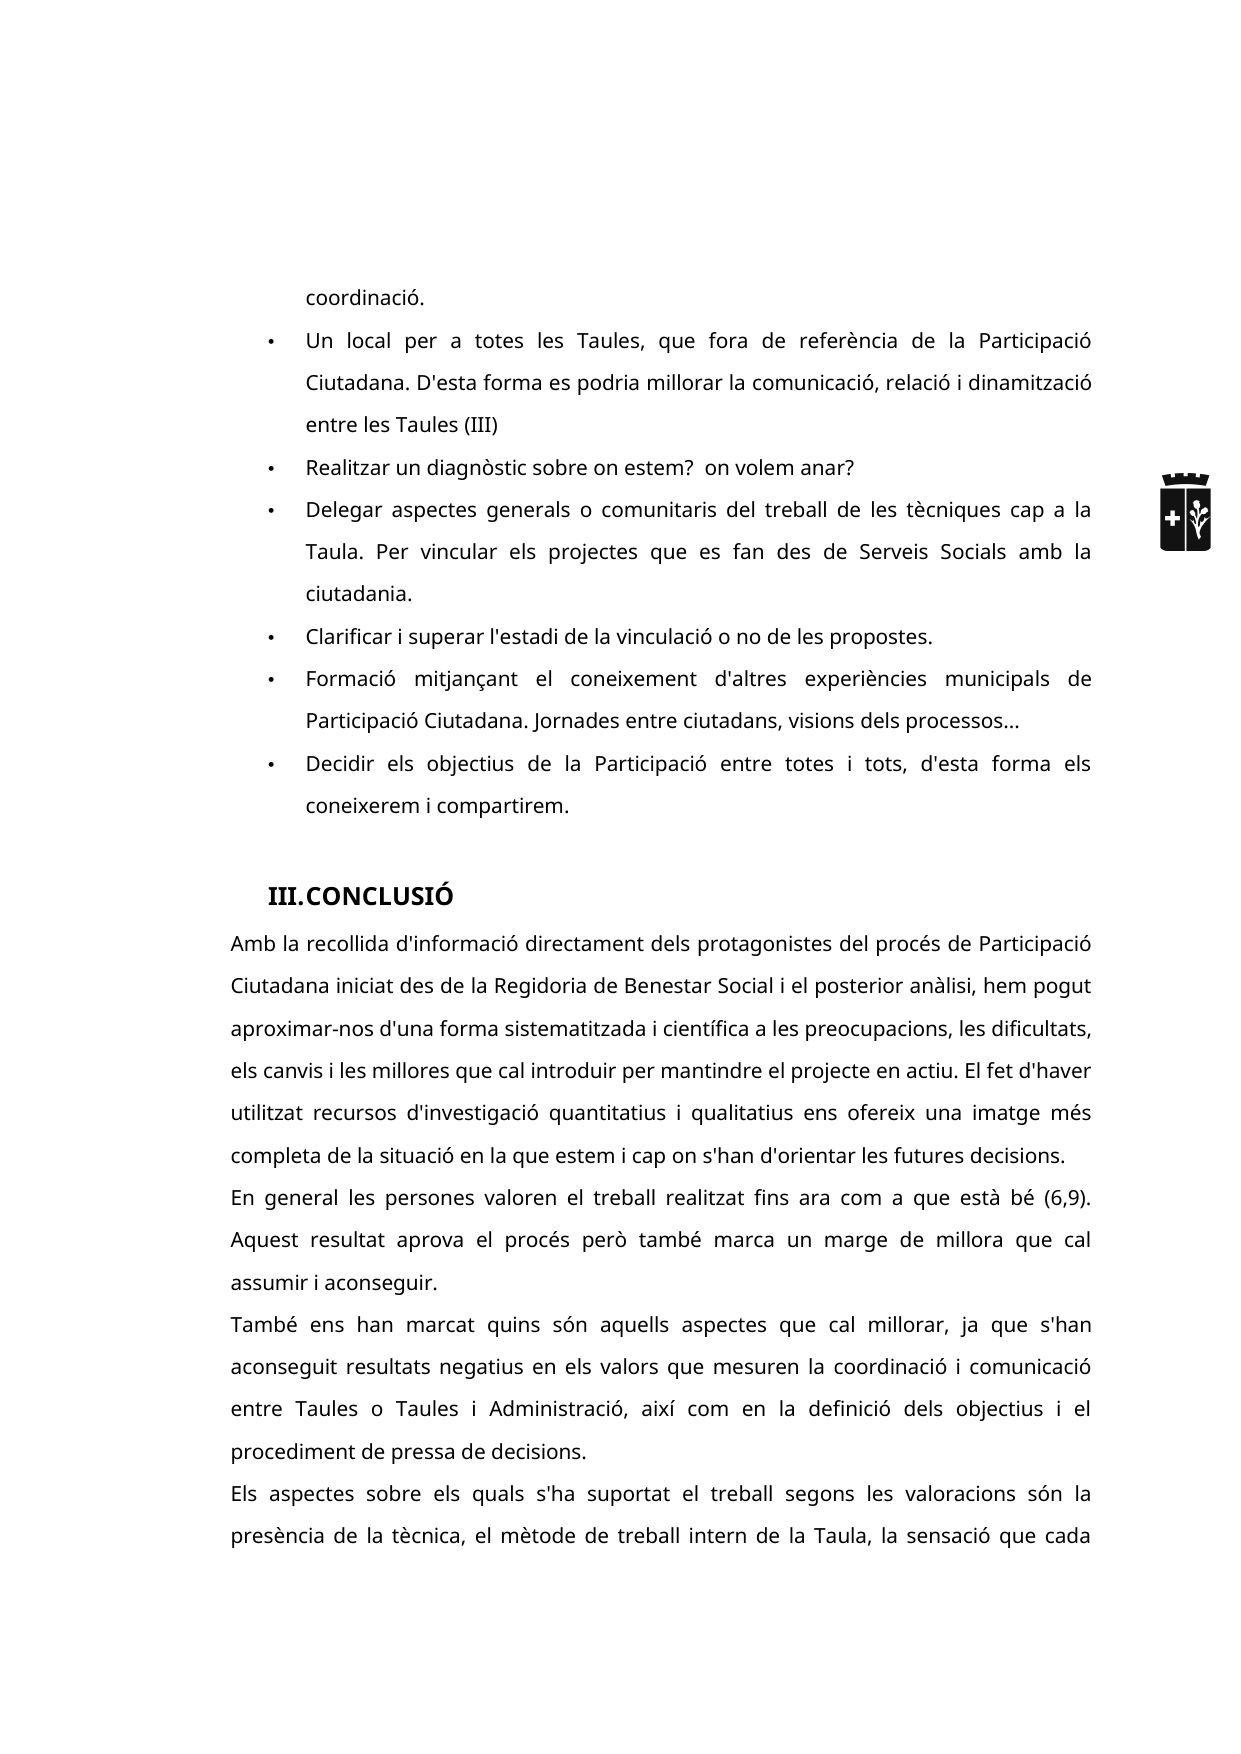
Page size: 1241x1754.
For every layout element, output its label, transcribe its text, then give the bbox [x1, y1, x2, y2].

list CONCLUSIÓ [268, 878, 1093, 912]
text En general les persones valoren el treball realitzat fins ara com a que està bé (6,9). Aquest resultat aprova el procés però també marca un marge de millora que cal assumir i aconseguir. [230, 1183, 1093, 1296]
list Realitzar un diagnòstic sobre on estem? on volem anar? [268, 453, 1093, 481]
list coordinació. [268, 283, 1093, 312]
list Un local per a totes les Taules, que fora de referència de la Participació Ciutadana. D'esta forma es podria millorar la comunicació, relació i dinamització entre les Taules (III) [268, 326, 1093, 438]
text Els aspectes sobre els quals s'ha suportat el treball segons les valoracions són la presència de la tècnica, el mètode de treball intern de la Taula, la sensació que cada [230, 1479, 1093, 1550]
list Formació mitjançant el coneixement d'altres experiències municipals de Participació Ciutadana. Jornades entre ciutadans, visions dels processos... [268, 664, 1093, 734]
text Amb la recollida d'informació directament dels protagonistes del procés de Participació Ciutadana iniciat des de la Regidoria de Benestar Social i el posterior anàlisi, hem pogut aproximar-nos d'una forma sistematitzada i científica a les preocupacions, les dificultats, els canvis i les millores que cal introduir per mantindre el projecte en actiu. El fet d'haver utilitzat recursos d'investigació quantitatius i qualitatius ens ofereix una imatge més completa de la situació en la que estem i cap on s'han d'orientar les futures decisions. [230, 929, 1093, 1169]
picture [1160, 472, 1211, 552]
list Decidir els objectius de la Participació entre totes i tots, d'esta forma els coneixerem i compartirem. [268, 749, 1093, 819]
list Clarificar i superar l'estadi de la vinculació o no de les propostes. [268, 622, 1093, 650]
list Delegar aspectes generals o comunitaris del treball de les tècniques cap a la Taula. Per vincular els projectes que es fan des de Serveis Socials amb la ciutadania. [268, 495, 1093, 608]
text També ens han marcat quins són aquells aspectes que cal millorar, ja que s'han aconseguit resultats negatius en els valors que mesuren la coordinació i comunicació entre Taules o Taules i Administració, així com en la definició dels objectius i el procediment de pressa de decisions. [230, 1310, 1093, 1465]
